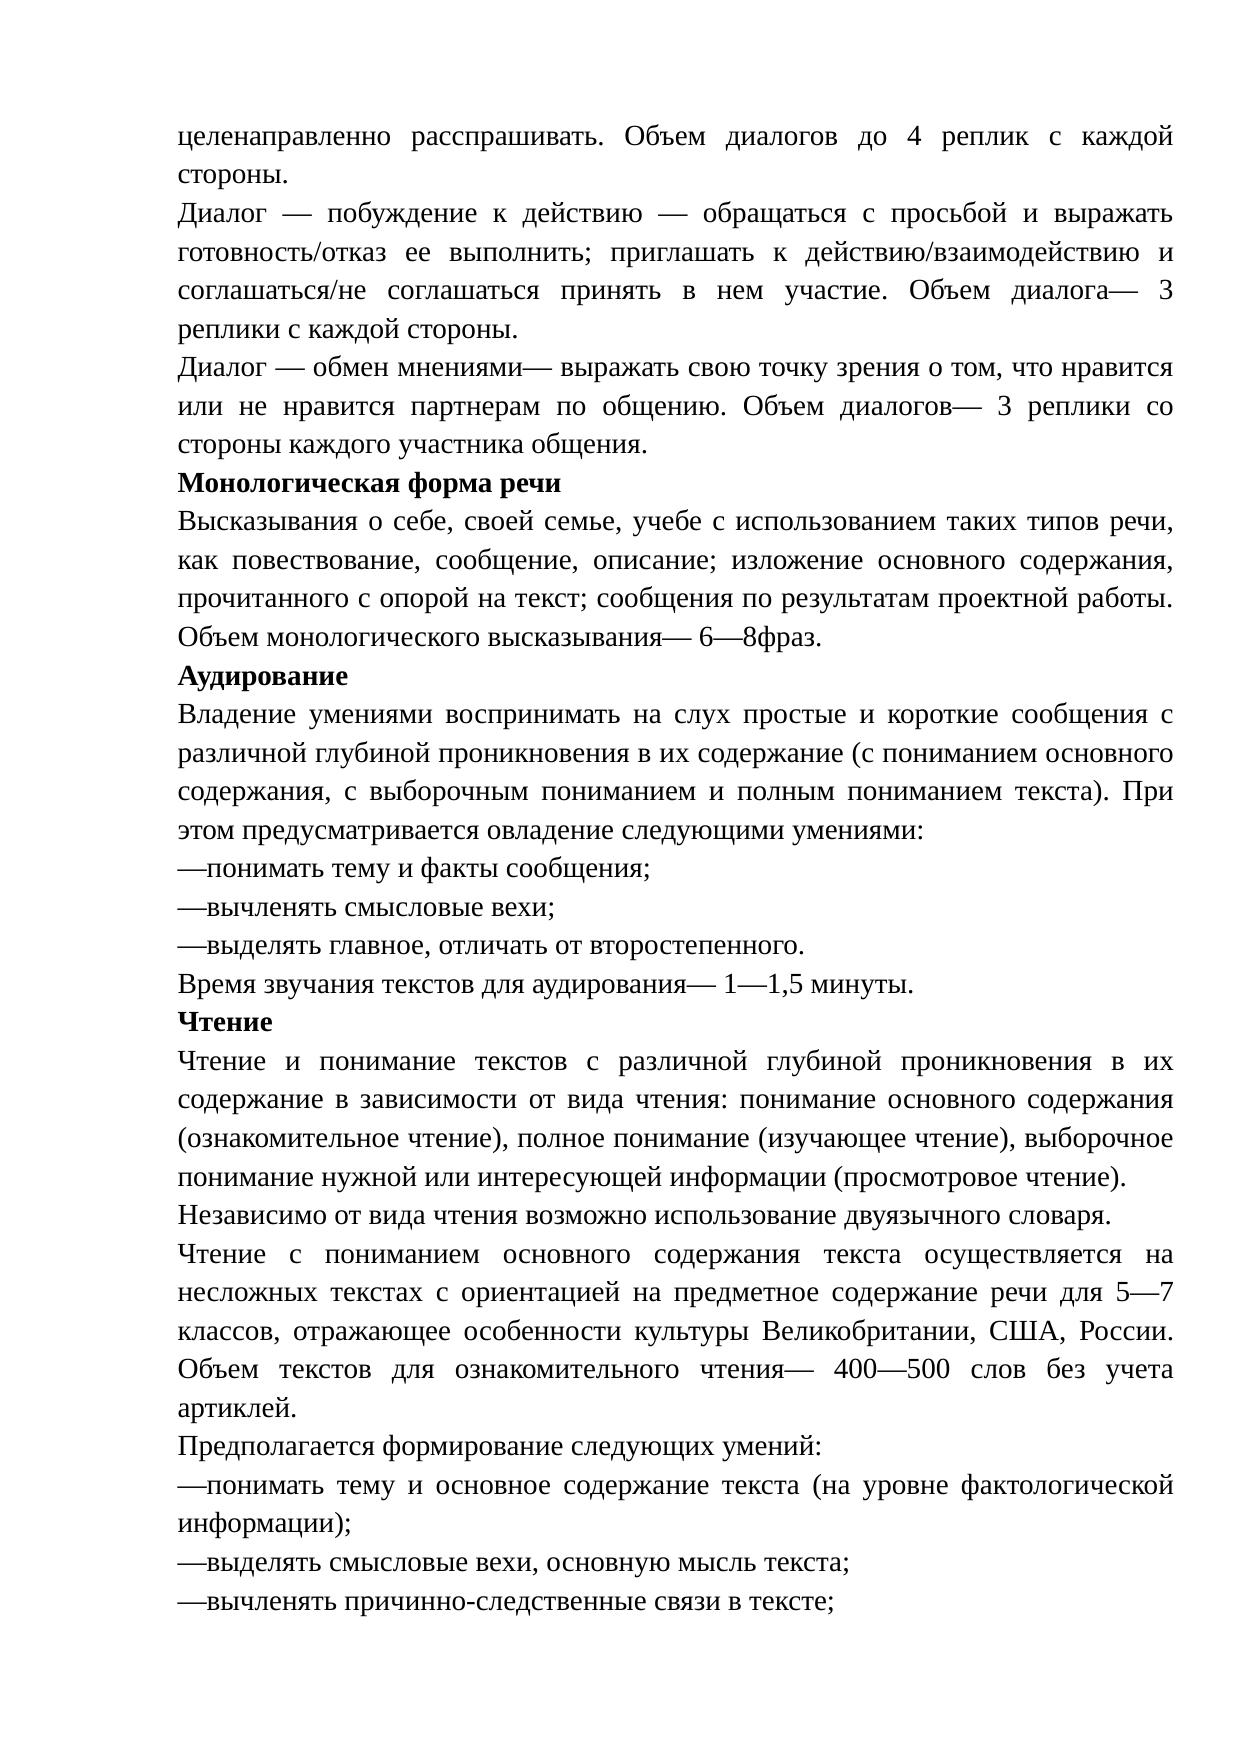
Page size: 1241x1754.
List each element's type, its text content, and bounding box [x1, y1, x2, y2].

text Чтение с пониманием основного содержания текста осуществляется на несложных текстах с ориентацией на предметное содержание речи для 5—7 классов, отражающее особенности культуры Великобритании, США, России. Объем текстов для ознакомительного чтения— 400—500 слов без учета артиклей. [177, 1236, 1175, 1423]
text целенаправленно расспрашивать. Объем диалогов до 4 реплик с каждой стороны. [177, 118, 1175, 190]
text —вычленять причинно-следственные связи в тексте; [177, 1583, 1175, 1616]
text Владение умениями воспринимать на слух простые и короткие сообщения с различной глубиной проникновения в их содержание (с пониманием основного содержания, с выборочным пониманием и полным пониманием текста). При этом предусматривается овладение следующими умениями: [177, 696, 1175, 845]
text Аудирование [177, 658, 1175, 691]
text —выделять смысловые вехи, основную мысль текста; [177, 1544, 1175, 1578]
text —выделять главное, отличать от второстепенного. [177, 927, 1175, 961]
text Независимо от вида чтения возможно использование двуязычного словаря. [177, 1197, 1175, 1231]
text Чтение [177, 1004, 1175, 1038]
text —понимать тему и факты сообщения; [177, 850, 1175, 884]
text Чтение и понимание текстов с различной глубиной проникновения в их содержание в зависимости от вида чтения: понимание основного содержания (ознакомительное чтение), полное понимание (изучающее чтение), выборочное понимание нужной или интересующей информации (просмотровое чтение). [177, 1043, 1175, 1192]
text Диалог — обмен мнениями— выражать свою точку зрения о том, что нравится или не нравится партнерам по общению. Объем диалогов— 3 реплики со стороны каждого участника общения. [177, 349, 1175, 460]
text Диалог — побуждение к действию — обращаться с просьбой и выражать готовность/отказ ее выполнить; приглашать к действию/взаимодействию и соглашаться/не соглашаться принять в нем участие. Объем диалога— 3 реплики с каждой стороны. [177, 195, 1175, 344]
text Время звучания текстов для аудирования— 1—1,5 минуты. [177, 966, 1175, 999]
text —вычленять смысловые вехи; [177, 889, 1175, 922]
text Предполагается формирование следующих умений: [177, 1428, 1175, 1462]
text Монологическая форма речи [177, 465, 1175, 498]
text Высказывания о себе, своей семье, учебе с использованием таких типов речи, как повествование, сообщение, описание; изложение основного содержания, прочитанного с опорой на текст; сообщения по результатам проектной работы. Объем монологического высказывания— 6—8фраз. [177, 503, 1175, 653]
text —понимать тему и основное содержание текста (на уровне фактологической информации); [177, 1467, 1175, 1539]
